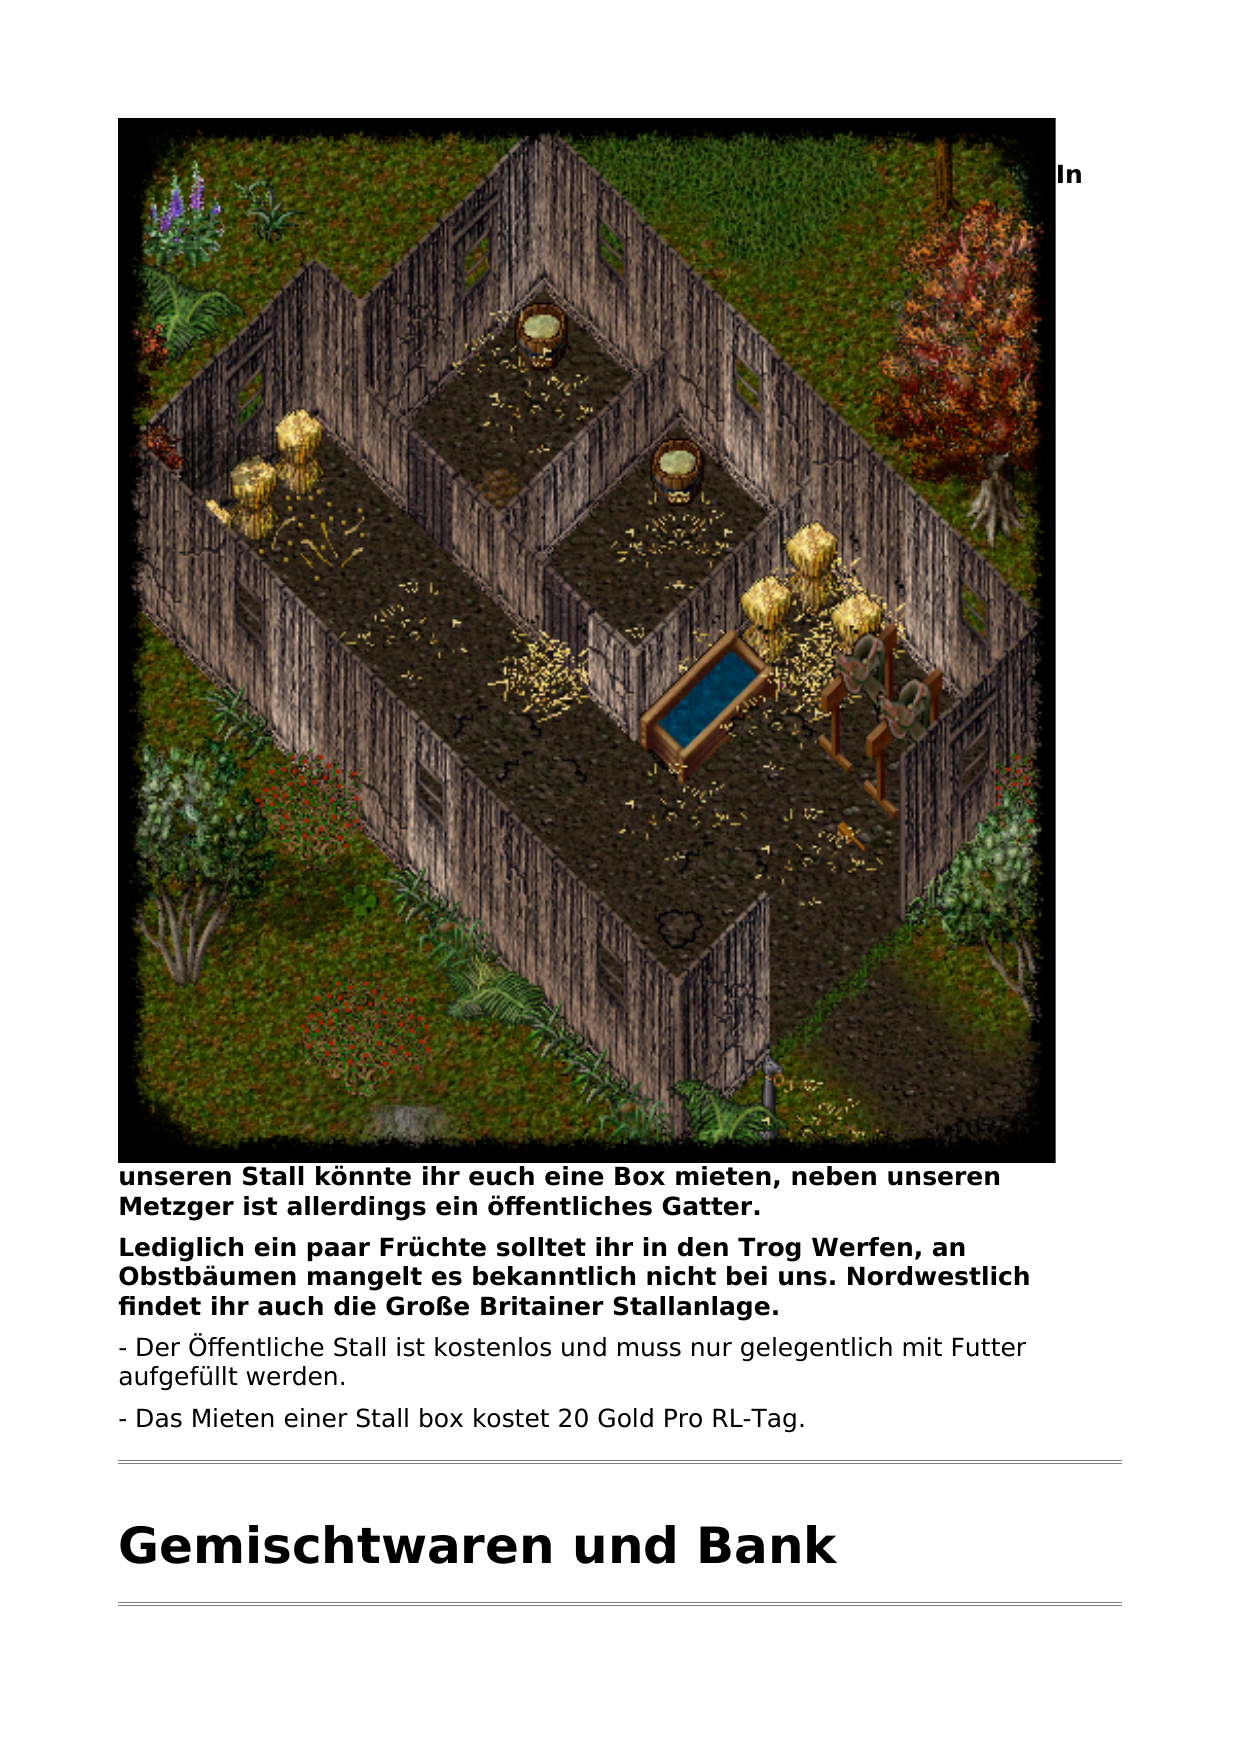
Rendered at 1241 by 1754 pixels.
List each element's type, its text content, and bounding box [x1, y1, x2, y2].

text In unseren Stall könnte ihr euch eine Box mieten, neben unseren Metzger ist allerdings ein öffentliches Gatter. [118, 160, 1122, 1221]
text - Der Öffentliche Stall ist kostenlos und muss nur gelegentlich mit Futter aufgefüllt werden. [118, 1333, 1122, 1392]
text - Das Mieten einer Stall box kostet 20 Gold Pro RL-Tag. [118, 1404, 1122, 1433]
subtitle Gemischtwaren und Bank [118, 1517, 1122, 1575]
text Lediglich ein paar Früchte solltet ihr in den Trog Werfen, an Obstbäumen mangelt es bekanntlich nicht bei uns. Nordwestlich findet ihr auch die Große Britainer Stallanlage. [118, 1233, 1122, 1321]
picture [118, 118, 1056, 1163]
